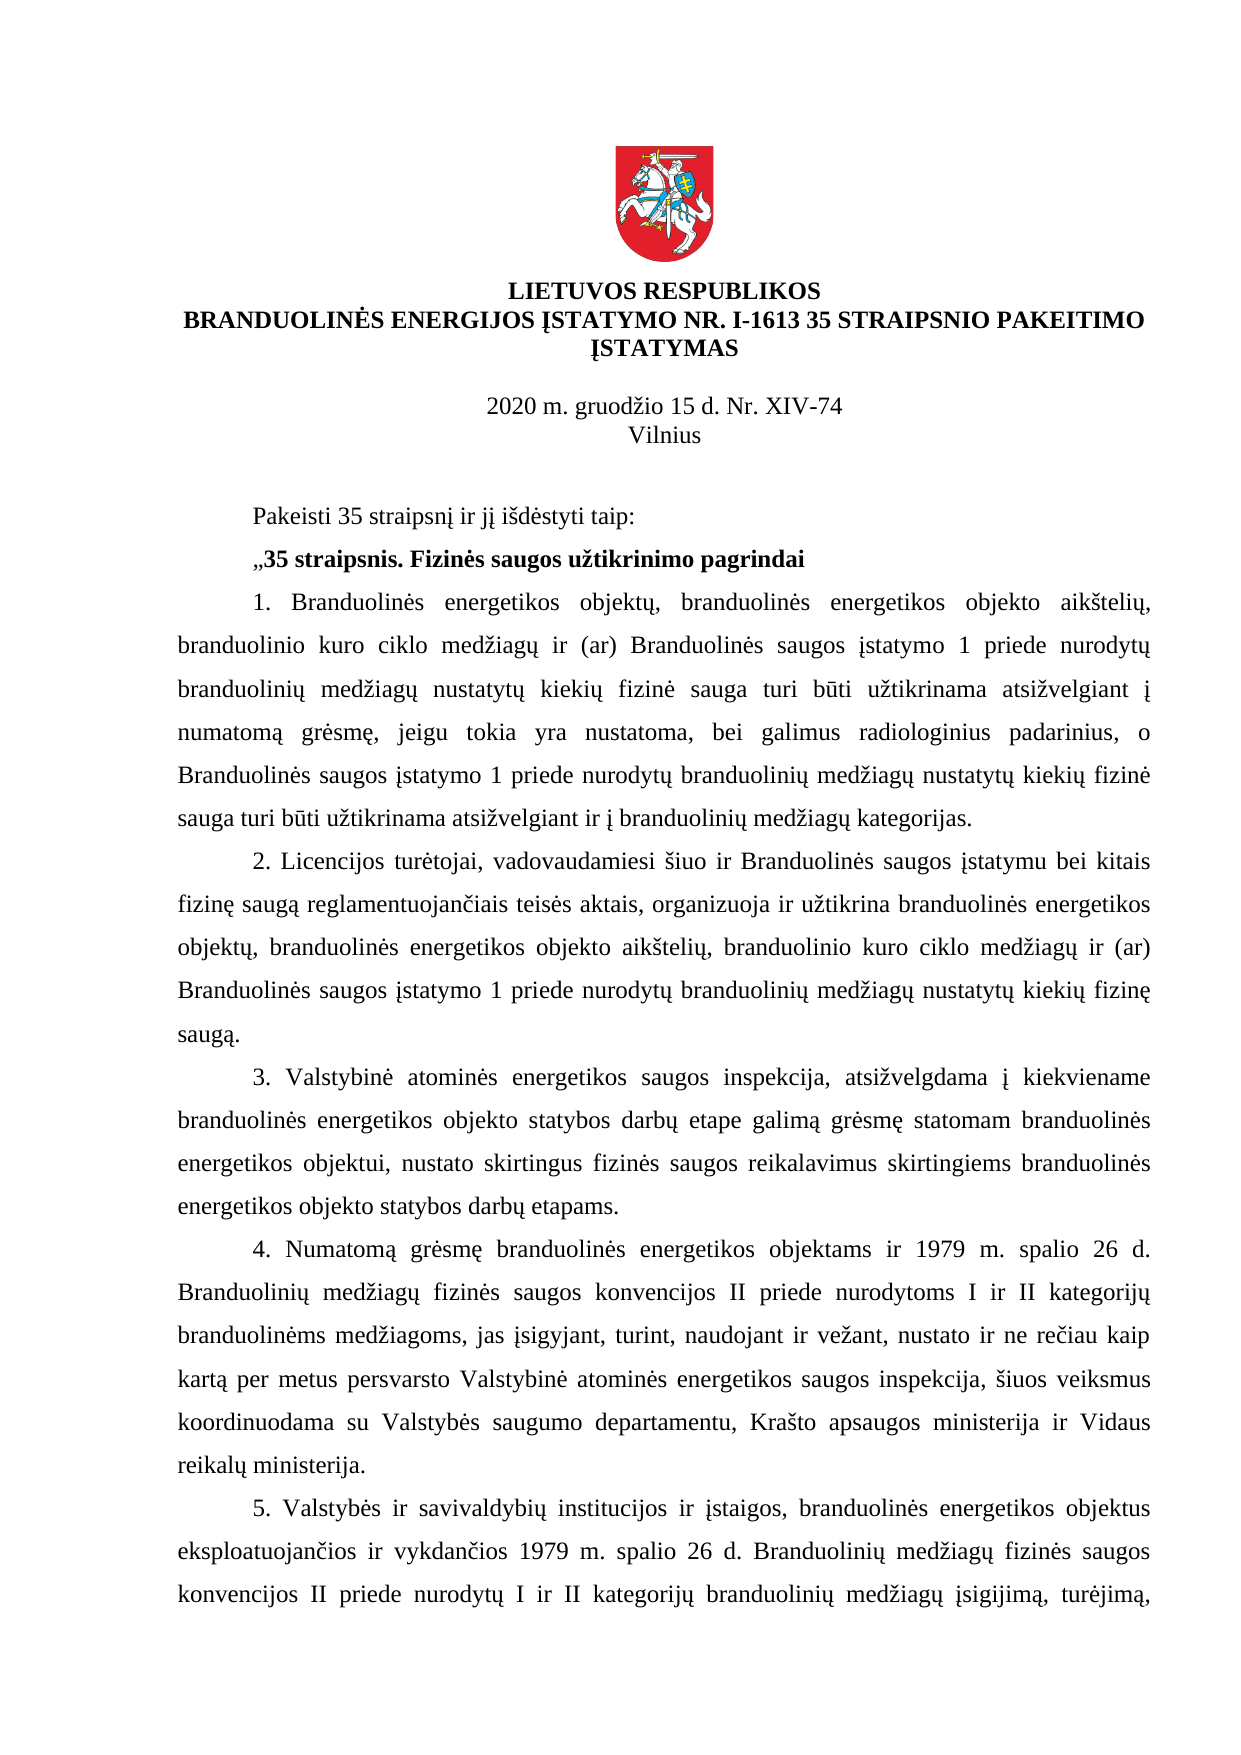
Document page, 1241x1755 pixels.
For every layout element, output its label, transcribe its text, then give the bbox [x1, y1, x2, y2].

text „35 straipsnis. Fizinės saugos užtikrinimo pagrindai [177, 544, 1152, 573]
text 2. Licencijos turėtojai, vadovaudamiesi šiuo ir Branduolinės saugos įstatymu bei kitais fizinę saugą reglamentuojančiais teisės aktais, organizuoja ir užtikrina branduolinės energetikos objektų, branduolinės energetikos objekto aikštelių, branduolinio kuro ciklo medžiagų ir (ar) Branduolinės saugos įstatymo 1 priede nurodytų branduolinių medžiagų nustatytų kiekių fizinę saugą. [177, 846, 1152, 1047]
text 4. Numatomą grėsmę branduolinės energetikos objektams ir 1979 m. spalio 26 d. Branduolinių medžiagų fizinės saugos konvencijos II priede nurodytoms I ir II kategorijų branduolinėms medžiagoms, jas įsigyjant, turint, naudojant ir vežant, nustato ir ne rečiau kaip kartą per metus persvarsto Valstybinė atominės energetikos saugos inspekcija, šiuos veiksmus koordinuodama su Valstybės saugumo departamentu, Krašto apsaugos ministerija ir Vidaus reikalų ministerija. [177, 1234, 1152, 1479]
text 2020 m. gruodžio 15 d. Nr. XIV-74 [177, 391, 1152, 420]
text 3. Valstybinė atominės energetikos saugos inspekcija, atsižvelgdama į kiekviename branduolinės energetikos objekto statybos darbų etape galimą grėsmę statomam branduolinės energetikos objektui, nustato skirtingus fizinės saugos reikalavimus skirtingiems branduolinės energetikos objekto statybos darbų etapams. [177, 1062, 1152, 1220]
text 5. Valstybės ir savivaldybių institucijos ir įstaigos, branduolinės energetikos objektus eksploatuojančios ir vykdančios 1979 m. spalio 26 d. Branduolinių medžiagų fizinės saugos konvencijos II priede nurodytų I ir II kategorijų branduolinių medžiagų įsigijimą, turėjimą, [177, 1493, 1152, 1608]
text Pakeisti 35 straipsnį ir jį išdėstyti taip: [177, 501, 1152, 530]
text 1. Branduolinės energetikos objektų, branduolinės energetikos objekto aikštelių, branduolinio kuro ciklo medžiagų ir (ar) Branduolinės saugos įstatymo 1 priede nurodytų branduolinių medžiagų nustatytų kiekių fizinė sauga turi būti užtikrinama atsižvelgiant į numatomą grėsmę, jeigu tokia yra nustatoma, bei galimus radiologinius padarinius, o Branduolinės saugos įstatymo 1 priede nurodytų branduolinių medžiagų nustatytų kiekių fizinė sauga turi būti užtikrinama atsižvelgiant ir į branduolinių medžiagų kategorijas. [177, 587, 1152, 832]
text Vilnius [177, 420, 1152, 448]
text ĮSTATYMAS [177, 333, 1152, 362]
text BRANDUOLINĖS ENERGIJOS ĮSTATYMO NR. I-1613 35 STRAIPSNIO PAKEITIMO [177, 305, 1152, 333]
text LIETUVOS RESPUBLIKOS [177, 276, 1152, 305]
